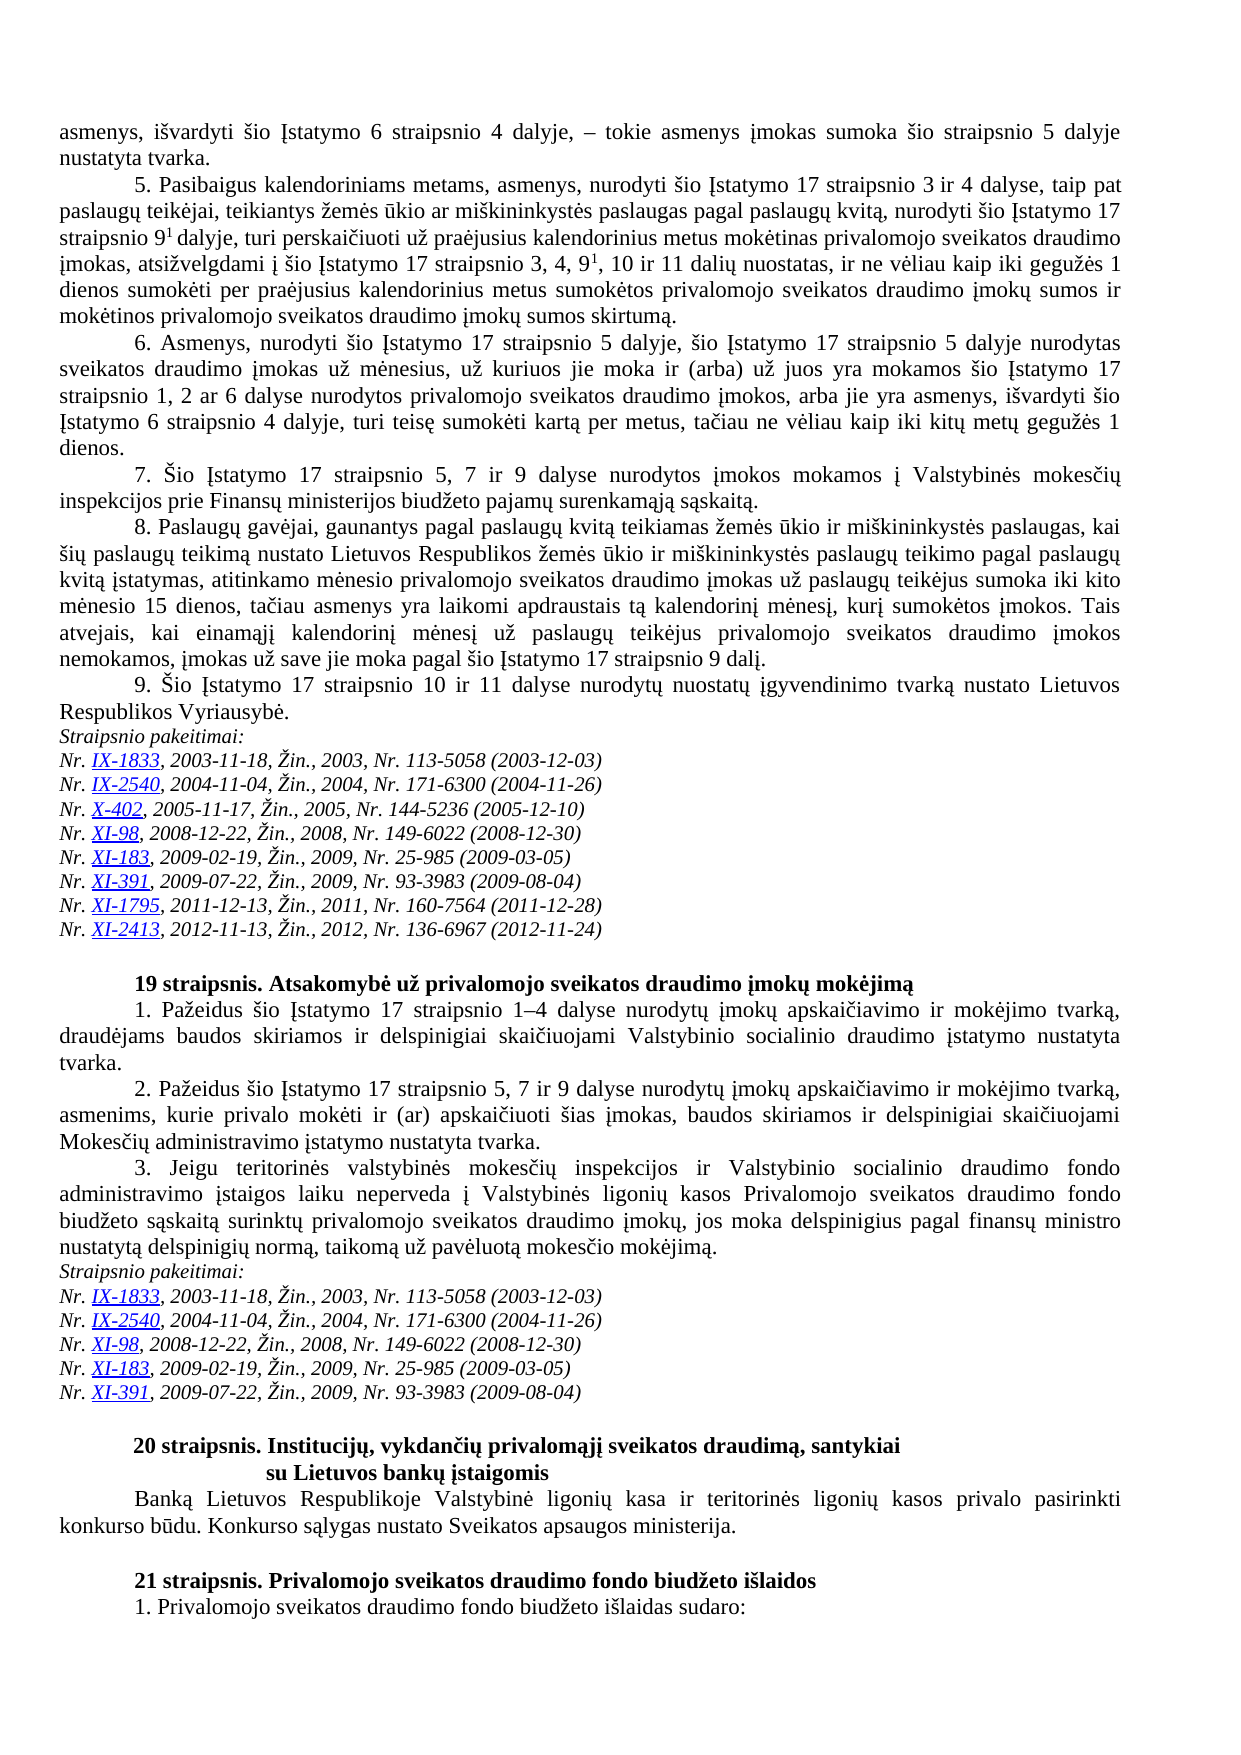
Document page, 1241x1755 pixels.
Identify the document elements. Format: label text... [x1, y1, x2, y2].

text Nr. IX-2540, 2004-11-04, Žin., 2004, Nr. 171-6300 (2004-11-26) [59, 1308, 1122, 1332]
text Nr. XI-391, 2009-07-22, Žin., 2009, Nr. 93-3983 (2009-08-04) [59, 869, 1122, 893]
text Nr. IX-2540, 2004-11-04, Žin., 2004, Nr. 171-6300 (2004-11-26) [59, 772, 1122, 796]
text Nr. XI-183, 2009-02-19, Žin., 2009, Nr. 25-985 (2009-03-05) [59, 844, 1122, 869]
text 5. Pasibaigus kalendoriniams metams, asmenys, nurodyti šio Įstatymo 17 straipsnio 3 ir 4 dalyse, taip pat paslaugų teikėjai, teikiantys žemės ūkio ar miškininkystės paslaugas pagal paslaugų kvitą, nurodyti šio Įstatymo 17 straipsnio 91 dalyje, turi perskaičiuoti už praėjusius kalendorinius metus mokėtinas privalomojo sveikatos draudimo įmokas, atsižvelgdami į šio Įstatymo 17 straipsnio 3, 4, 91, 10 ir 11 dalių nuostatas, ir ne vėliau kaip iki gegužės 1 dienos sumokėti per praėjusius kalendorinius metus sumokėtos privalomojo sveikatos draudimo įmokų sumos ir mokėtinos privalomojo sveikatos draudimo įmokų sumos skirtumą. [59, 171, 1122, 329]
text Nr. XI-2413, 2012-11-13, Žin., 2012, Nr. 136-6967 (2012-11-24) [59, 917, 1122, 941]
text Nr. XI-391, 2009-07-22, Žin., 2009, Nr. 93-3983 (2009-08-04) [59, 1380, 1122, 1404]
text Straipsnio pakeitimai: [59, 1259, 1122, 1283]
text 21 straipsnis. Privalomojo sveikatos draudimo fondo biudžeto išlaidos [59, 1567, 1122, 1593]
text 7. Šio Įstatymo 17 straipsnio 5, 7 ir 9 dalyse nurodytos įmokos mokamos į Valstybinės mokesčių inspekcijos prie Finansų ministerijos biudžeto pajamų surenkamąją sąskaitą. [59, 461, 1122, 513]
text Nr. X-402, 2005-11-17, Žin., 2005, Nr. 144-5236 (2005-12-10) [59, 796, 1122, 821]
text Nr. IX-1833, 2003-11-18, Žin., 2003, Nr. 113-5058 (2003-12-03) [59, 748, 1122, 772]
text Straipsnio pakeitimai: [59, 724, 1122, 748]
text Nr. XI-98, 2008-12-22, Žin., 2008, Nr. 149-6022 (2008-12-30) [59, 1332, 1122, 1356]
text Nr. XI-98, 2008-12-22, Žin., 2008, Nr. 149-6022 (2008-12-30) [59, 821, 1122, 844]
text Banką Lietuvos Respublikoje Valstybinė ligonių kasa ir teritorinės ligonių kasos privalo pasirinkti konkurso būdu. Konkurso sąlygas nustato Sveikatos apsaugos ministerija. [59, 1485, 1122, 1538]
text 3. Jeigu teritorinės valstybinės mokesčių inspekcijos ir Valstybinio socialinio draudimo fondo administravimo įstaigos laiku neperveda į Valstybinės ligonių kasos Privalomojo sveikatos draudimo fondo biudžeto sąskaitą surinktų privalomojo sveikatos draudimo įmokų, jos moka delspinigius pagal finansų ministro nustatytą delspinigių normą, taikomą už pavėluotą mokesčio mokėjimą. [59, 1154, 1122, 1259]
text 6. Asmenys, nurodyti šio Įstatymo 17 straipsnio 5 dalyje, šio Įstatymo 17 straipsnio 5 dalyje nurodytas sveikatos draudimo įmokas už mėnesius, už kuriuos jie moka ir (arba) už juos yra mokamos šio Įstatymo 17 straipsnio 1, 2 ar 6 dalyse nurodytos privalomojo sveikatos draudimo įmokos, arba jie yra asmenys, išvardyti šio Įstatymo 6 straipsnio 4 dalyje, turi teisę sumokėti kartą per metus, tačiau ne vėliau kaip iki kitų metų gegužės 1 dienos. [59, 329, 1122, 461]
text 1. Privalomojo sveikatos draudimo fondo biudžeto išlaidas sudaro: [59, 1593, 1122, 1619]
text su Lietuvos bankų įstaigomis [59, 1459, 1122, 1485]
text 20 straipsnis. Institucijų, vykdančių privalomąjį sveikatos draudimą, santykiai [59, 1433, 1122, 1459]
text asmenys, išvardyti šio Įstatymo 6 straipsnio 4 dalyje, – tokie asmenys įmokas sumoka šio straipsnio 5 dalyje nustatyta tvarka. [59, 118, 1122, 171]
text Nr. IX-1833, 2003-11-18, Žin., 2003, Nr. 113-5058 (2003-12-03) [59, 1283, 1122, 1308]
text Nr. XI-183, 2009-02-19, Žin., 2009, Nr. 25-985 (2009-03-05) [59, 1356, 1122, 1380]
text 8. Paslaugų gavėjai, gaunantys pagal paslaugų kvitą teikiamas žemės ūkio ir miškininkystės paslaugas, kai šių paslaugų teikimą nustato Lietuvos Respublikos žemės ūkio ir miškininkystės paslaugų teikimo pagal paslaugų kvitą įstatymas, atitinkamo mėnesio privalomojo sveikatos draudimo įmokas už paslaugų teikėjus sumoka iki kito mėnesio 15 dienos, tačiau asmenys yra laikomi apdraustais tą kalendorinį mėnesį, kurį sumokėtos įmokos. Tais atvejais, kai einamąjį kalendorinį mėnesį už paslaugų teikėjus privalomojo sveikatos draudimo įmokos nemokamos, įmokas už save jie moka pagal šio Įstatymo 17 straipsnio 9 dalį. [59, 513, 1122, 672]
text Nr. XI-1795, 2011-12-13, Žin., 2011, Nr. 160-7564 (2011-12-28) [59, 893, 1122, 917]
text 1. Pažeidus šio Įstatymo 17 straipsnio 1–4 dalyse nurodytų įmokų apskaičiavimo ir mokėjimo tvarką, draudėjams baudos skiriamos ir delspinigiai skaičiuojami Valstybinio socialinio draudimo įstatymo nustatyta tvarka. [59, 996, 1122, 1075]
text 19 straipsnis. Atsakomybė už privalomojo sveikatos draudimo įmokų mokėjimą [134, 969, 1122, 996]
text 2. Pažeidus šio Įstatymo 17 straipsnio 5, 7 ir 9 dalyse nurodytų įmokų apskaičiavimo ir mokėjimo tvarką, asmenims, kurie privalo mokėti ir (ar) apskaičiuoti šias įmokas, baudos skiriamos ir delspinigiai skaičiuojami Mokesčių administravimo įstatymo nustatyta tvarka. [59, 1075, 1122, 1154]
text 9. Šio Įstatymo 17 straipsnio 10 ir 11 dalyse nurodytų nuostatų įgyvendinimo tvarką nustato Lietuvos Respublikos Vyriausybė. [59, 672, 1122, 724]
